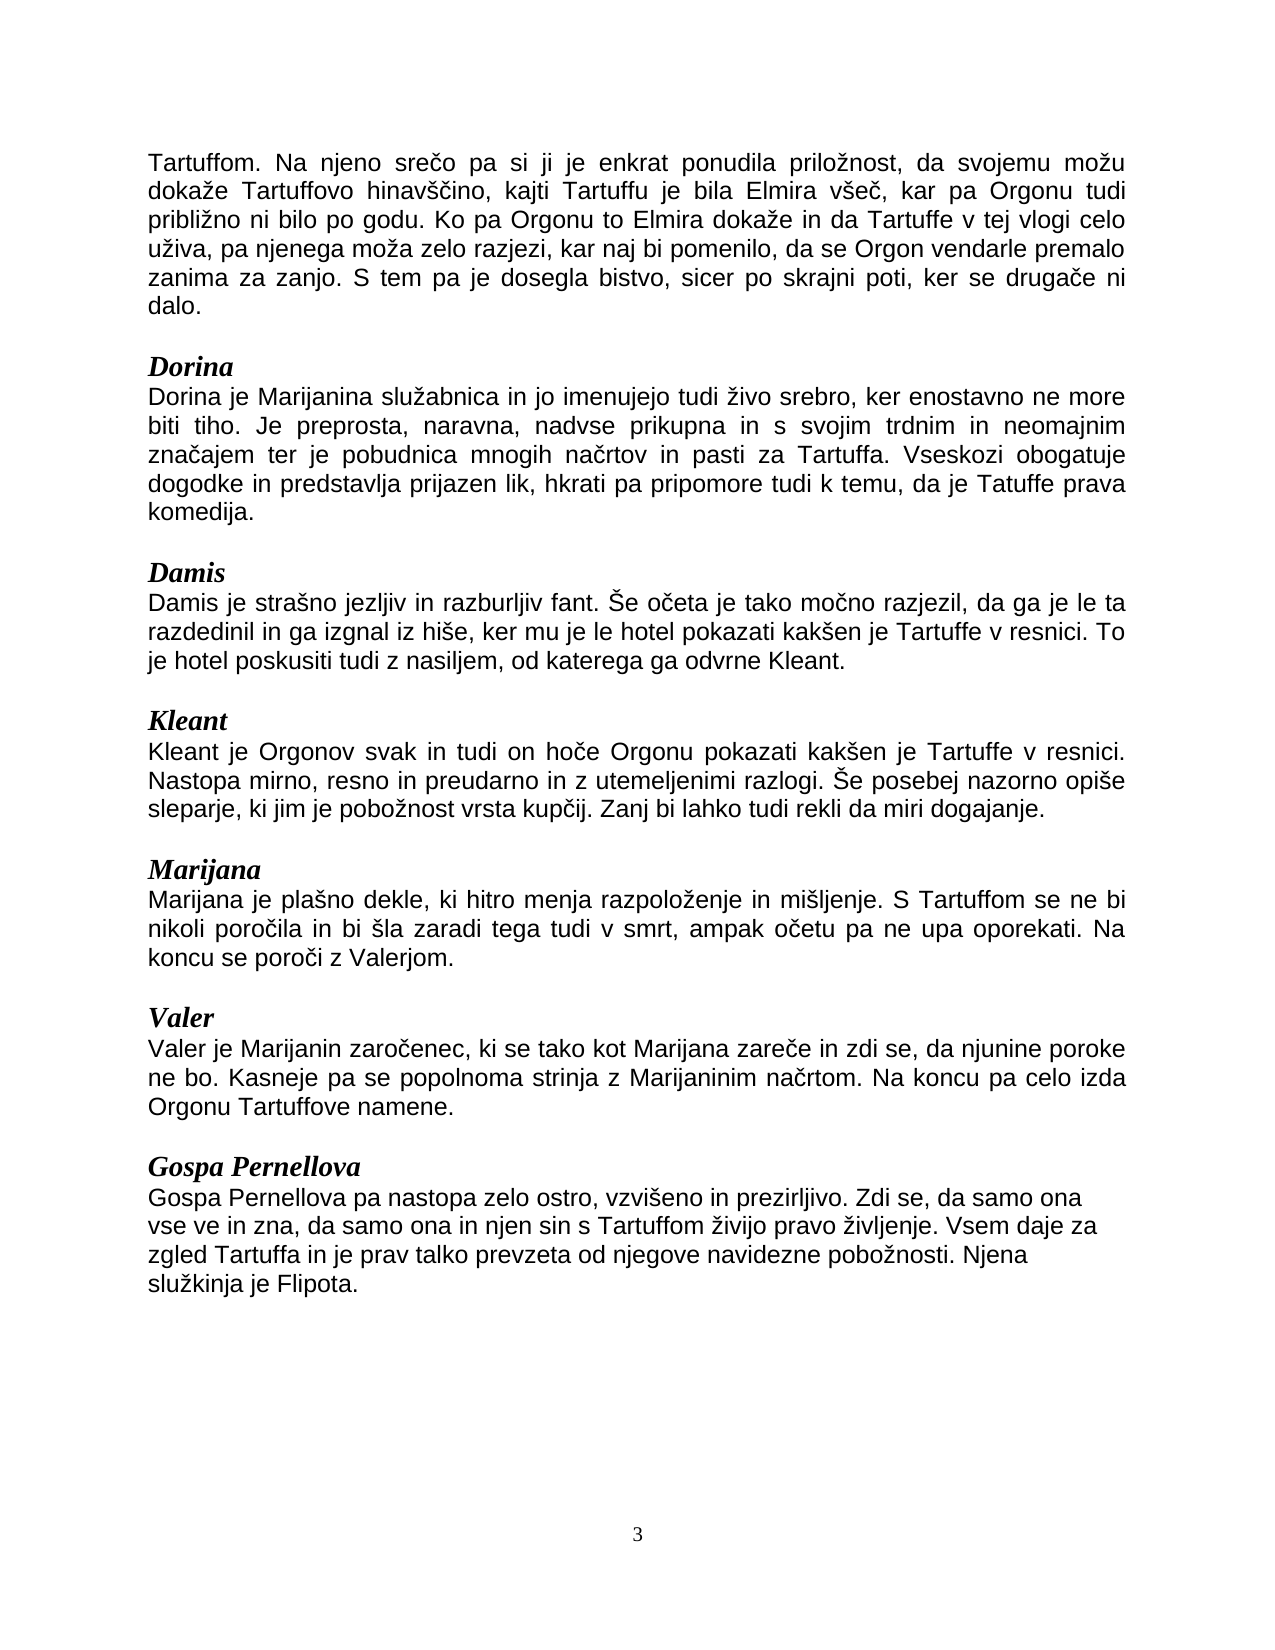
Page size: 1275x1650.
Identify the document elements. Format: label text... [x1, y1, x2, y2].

text Marijana je plašno dekle, ki hitro menja razpoloženje in mišljenje. S Tartuffom se ne bi nikoli poročila in bi šla zaradi tega tudi v smrt, ampak očetu pa ne upa oporekati. Na koncu se poroči z Valerjom. [148, 886, 1127, 972]
text Gospa Pernellova pa nastopa zelo ostro, vzvišeno in prezirljivo. Zdi se, da samo ona vse ve in zna, da samo ona in njen sin s Tartuffom živijo pravo življenje. Vsem daje za zgled Tartuffa in je prav talko prevzeta od njegove navidezne pobožnosti. Njena služkinja je Flipota. [148, 1183, 1127, 1298]
subtitle Gospa Pernellova [148, 1149, 1127, 1183]
text Damis je strašno jezljiv in razburljiv fant. Še očeta je tako močno razjezil, da ga je le ta razdedinil in ga izgnal iz hiše, ker mu je le hotel pokazati kakšen je Tartuffe v resnici. To je hotel poskusiti tudi z nasiljem, od katerega ga odvrne Kleant. [148, 588, 1127, 675]
text Valer je Marijanin zaročenec, ki se tako kot Marijana zareče in zdi se, da njunine poroke ne bo. Kasneje pa se popolnoma strinja z Marijaninim načrtom. Na koncu pa celo izda Orgonu Tartuffove namene. [148, 1034, 1127, 1120]
subtitle Dorina [148, 349, 1127, 382]
text Kleant je Orgonov svak in tudi on hoče Orgonu pokazati kakšen je Tartuffe v resnici. Nastopa mirno, resno in preudarno in z utemeljenimi razlogi. Še posebej nazorno opiše sleparje, ki jim je pobožnost vrsta kupčij. Zanj bi lahko tudi rekli da miri dogajanje. [148, 737, 1127, 823]
text Dorina je Marijanina služabnica in jo imenujejo tudi živo srebro, ker enostavno ne more biti tiho. Je preprosta, naravna, nadvse prikupna in s svojim trdnim in neomajnim značajem ter je pobudnica mnogih načrtov in pasti za Tartuffa. Vseskozi obogatuje dogodke in predstavlja prijazen lik, hkrati pa pripomore tudi k temu, da je Tatuffe prava komedija. [148, 382, 1127, 526]
text Tartuffom. Na njeno srečo pa si ji je enkrat ponudila priložnost, da svojemu možu dokaže Tartuffovo hinavščino, kajti Tartuffu je bila Elmira všeč, kar pa Orgonu tudi približno ni bilo po godu. Ko pa Orgonu to Elmira dokaže in da Tartuffe v tej vlogi celo uživa, pa njenega moža zelo razjezi, kar naj bi pomenilo, da se Orgon vendarle premalo zanima za zanjo. S tem pa je dosegla bistvo, sicer po skrajni poti, ker se drugače ni dalo. [148, 148, 1127, 320]
subtitle Kleant [148, 703, 1127, 737]
subtitle Marijana [148, 852, 1127, 886]
subtitle Damis [148, 555, 1127, 588]
subtitle Valer [148, 1001, 1127, 1034]
